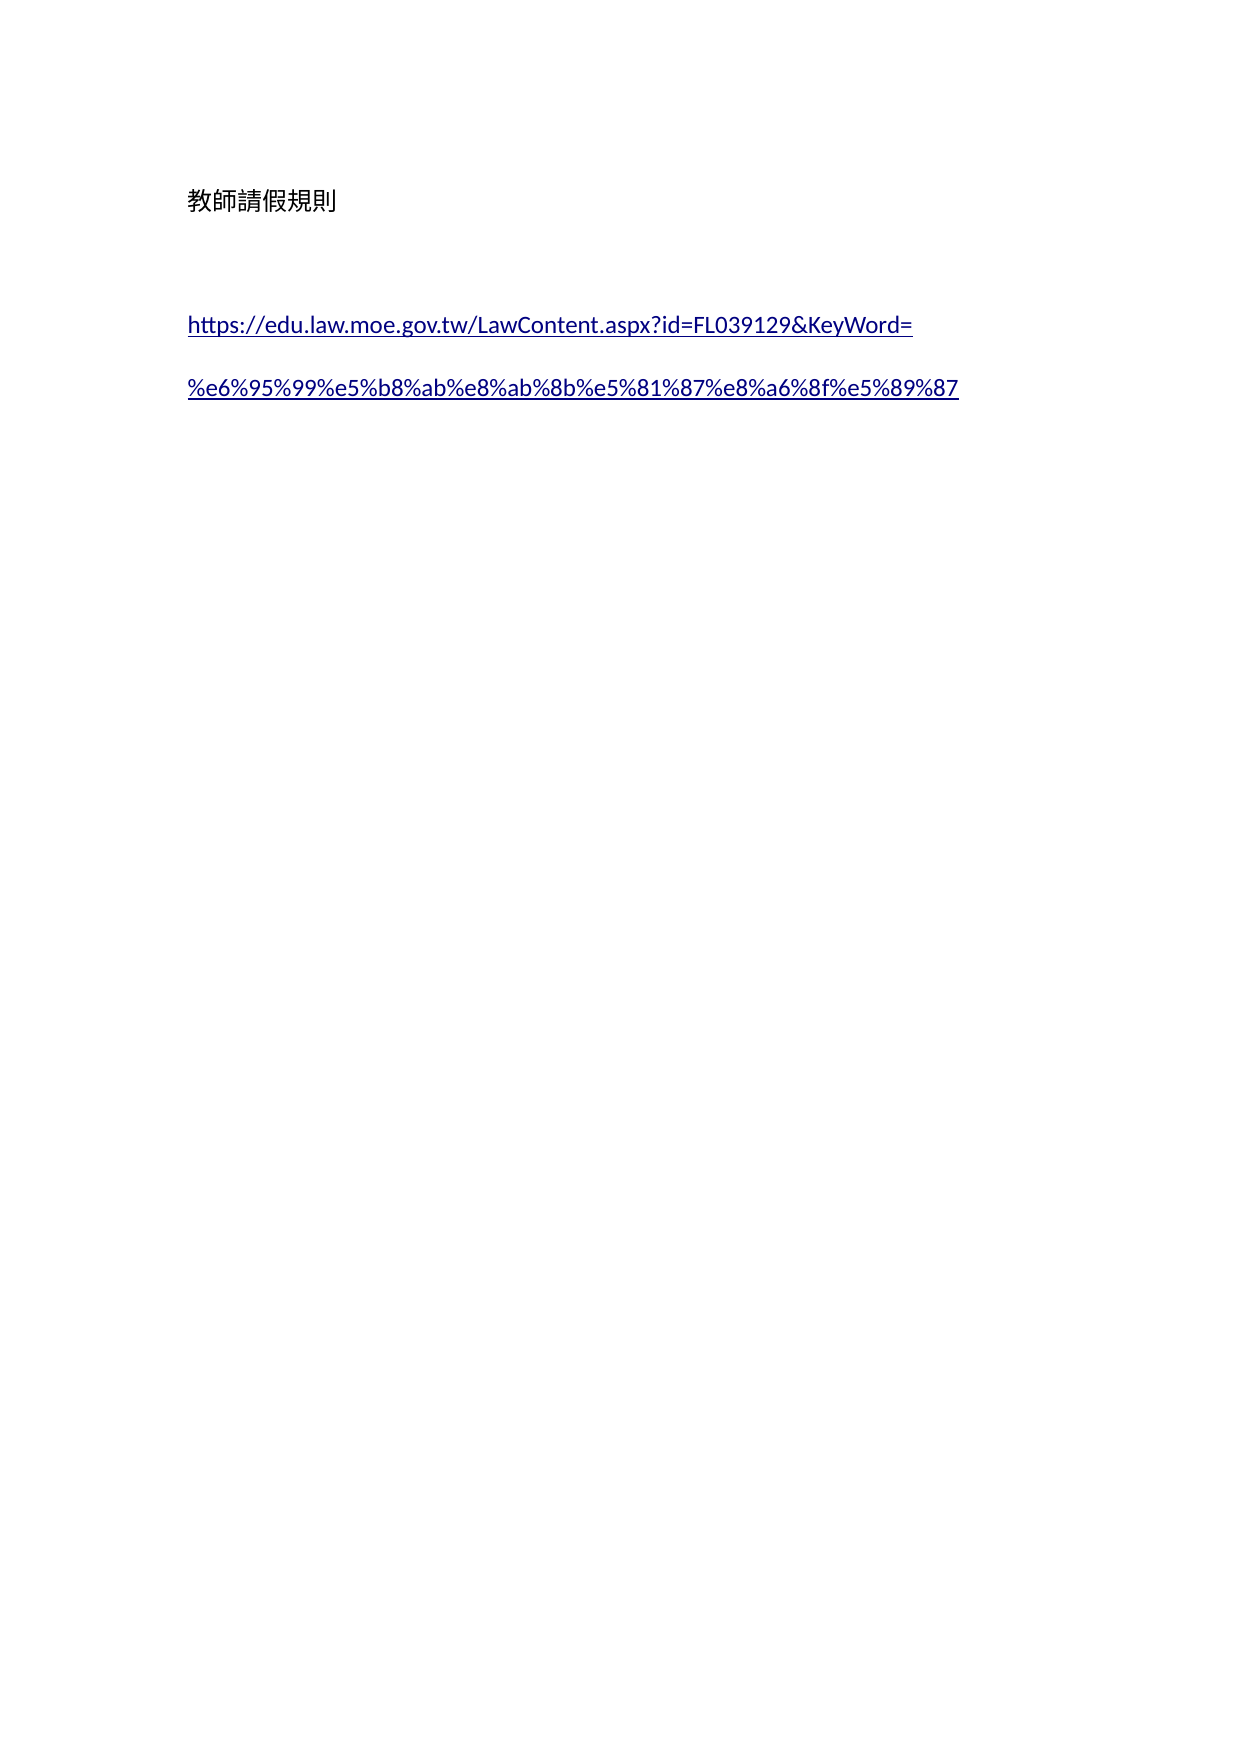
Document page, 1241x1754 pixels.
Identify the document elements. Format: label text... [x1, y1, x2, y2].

text https://edu.law.moe.gov.tw/LawContent.aspx?id=FL039129&KeyWord=%e6%95%99%e5%b8%ab%e8%ab%8b%e5%81%87%e8%a6%8f%e5%89%87 [187, 283, 1053, 408]
text 教師請假規則 [187, 158, 1053, 221]
